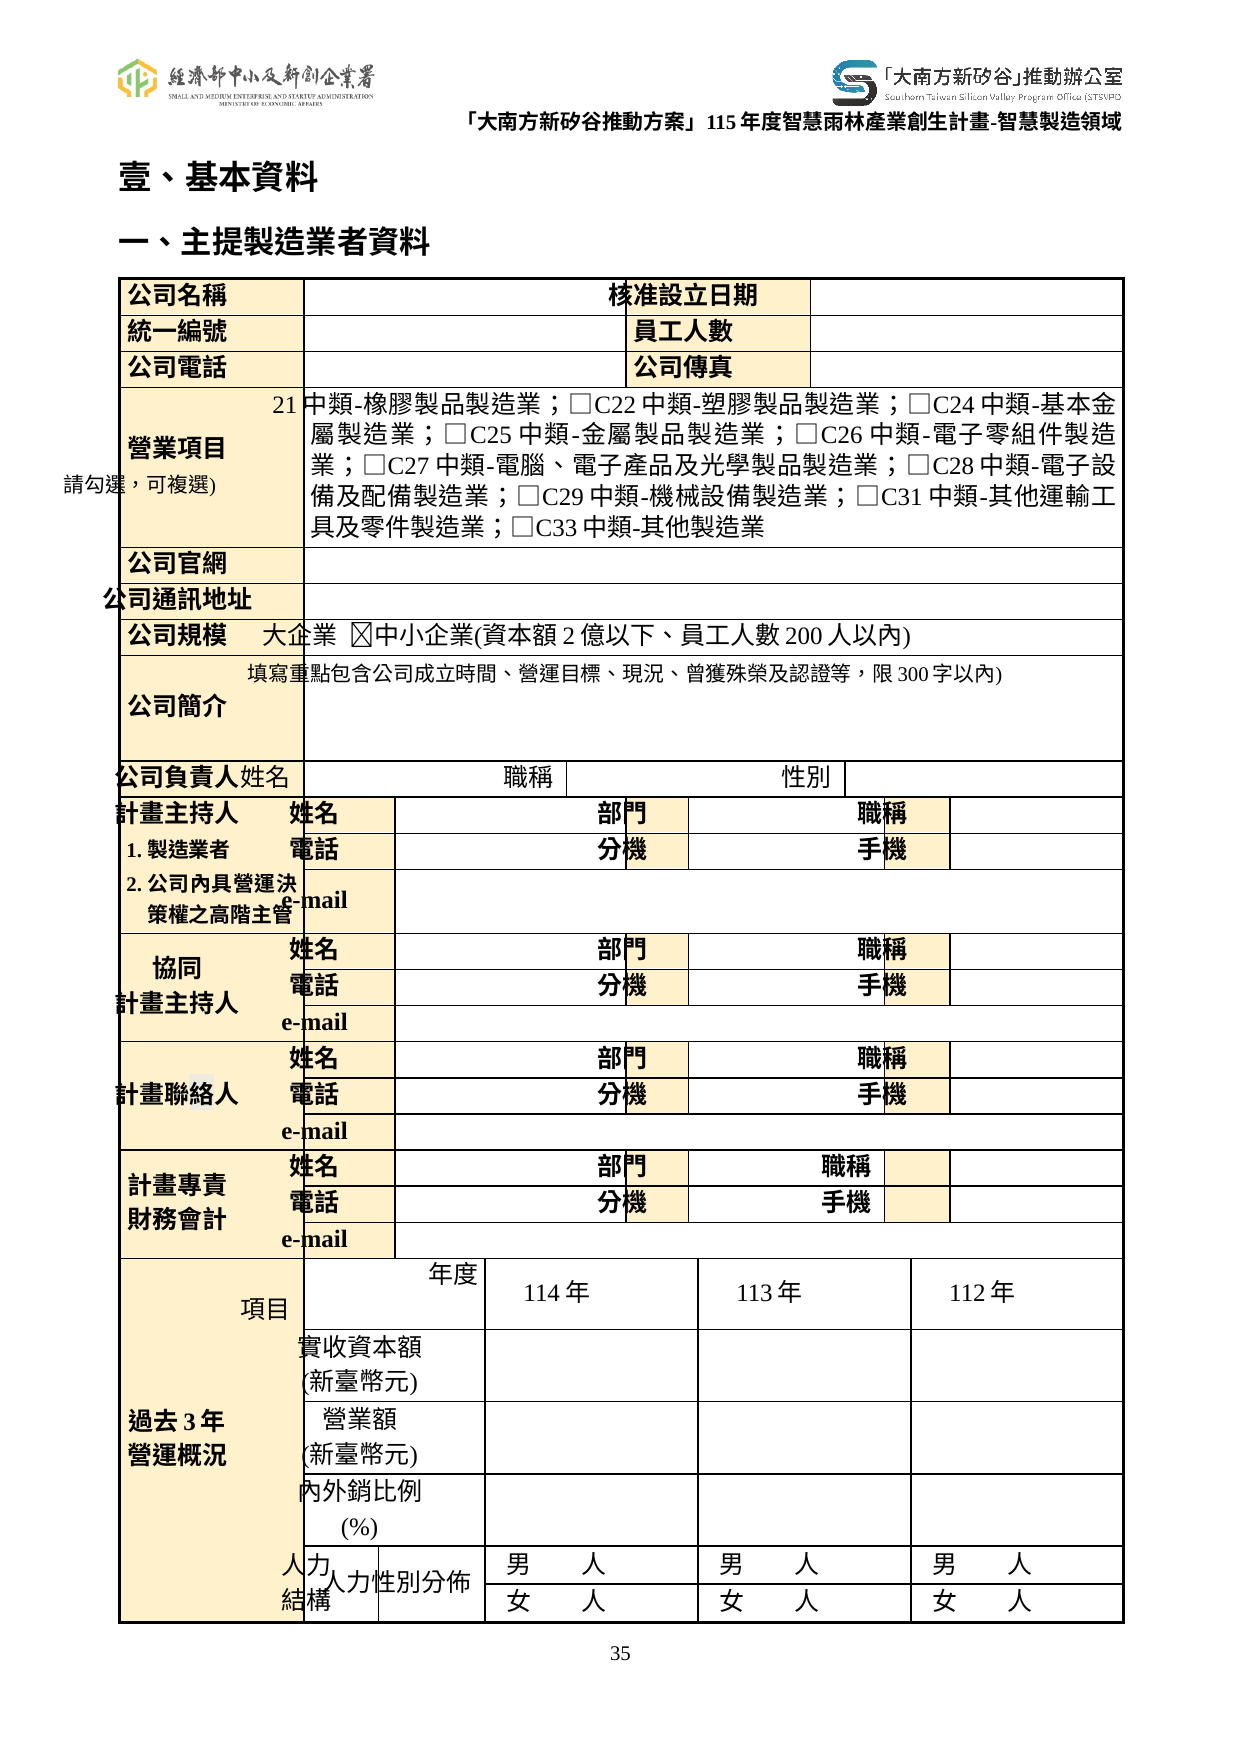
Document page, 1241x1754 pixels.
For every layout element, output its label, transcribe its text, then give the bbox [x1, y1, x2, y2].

table_cell [951, 934, 1122, 968]
table_cell [486, 1402, 697, 1473]
table_cell [951, 798, 1122, 832]
table_cell 手機 [885, 834, 949, 868]
table_cell 手機 [885, 970, 949, 1005]
table_cell [689, 1187, 884, 1222]
table_cell 男 人 [912, 1547, 1122, 1583]
table_header 公司名稱 [121, 280, 303, 314]
picture [118, 59, 375, 106]
table_cell [305, 584, 1122, 619]
table_cell 部門 [627, 798, 688, 832]
subtitle 一、主提製造業者資料 [118, 212, 1122, 264]
table_cell 分機 [628, 844, 637, 858]
table_cell 電話 [305, 834, 394, 868]
table_cell e-mail [305, 1223, 394, 1258]
table_cell [951, 1187, 1122, 1222]
subtitle 壹、基本資料 [118, 148, 1122, 200]
table_cell 內外銷比例 (%) [305, 1475, 484, 1545]
table_cell e-mail [305, 1115, 394, 1149]
table_cell 職稱 [567, 762, 844, 796]
table_cell 職稱 [885, 1042, 949, 1077]
table_cell 手機 [885, 1079, 949, 1113]
table_cell 職稱 [885, 1151, 949, 1185]
table_cell e-mail [305, 870, 394, 932]
table_cell [912, 1330, 1122, 1401]
table_cell ( ) [396, 834, 625, 868]
table_cell [396, 1115, 1122, 1149]
table_cell [689, 1151, 884, 1185]
table_cell [811, 316, 1122, 351]
table_cell 分機 [628, 980, 637, 994]
table_cell [951, 1042, 1122, 1077]
table_cell 計畫專責 財務會計 [121, 1151, 303, 1258]
table_cell 電話 [305, 1187, 394, 1222]
table_header [811, 280, 1122, 314]
table_cell 大企業 中小企業(資本額2億以下、員工人數200人以內) [305, 620, 1122, 655]
picture [832, 60, 1123, 106]
table_cell 職稱 [885, 934, 949, 968]
table_cell [396, 798, 625, 832]
table_cell [689, 1079, 884, 1113]
table_cell 計畫聯絡人 [121, 1042, 303, 1149]
table_cell 部門 [627, 1042, 688, 1077]
table_cell 女 人 [486, 1585, 697, 1621]
table_cell [396, 1151, 625, 1185]
table_cell 公司簡介 [121, 656, 303, 760]
table_cell 部門 [627, 1151, 688, 1185]
table_cell 分機 [627, 834, 688, 868]
table_cell 電話 [305, 970, 394, 1005]
table_cell 分機 [627, 970, 688, 1005]
table_cell 人力性別分佈 [379, 1547, 484, 1621]
table_cell 男 人 [699, 1547, 910, 1583]
table_cell [396, 1006, 1122, 1041]
table_cell 114年 [486, 1259, 697, 1328]
table_cell 部門 [627, 934, 688, 968]
table_cell [396, 1042, 625, 1077]
table_cell 協同 計畫主持人 [121, 934, 303, 1041]
table_cell ( ) [396, 1187, 625, 1222]
table_header [305, 280, 625, 314]
table_cell 性別 [846, 762, 1122, 796]
table_cell [912, 1402, 1122, 1473]
table_cell ( ) [811, 352, 1122, 387]
table_cell e-mail [305, 1006, 394, 1041]
table_cell [305, 548, 1122, 582]
table_cell 人力 結構 [305, 1547, 378, 1621]
table_cell 分機 [628, 1089, 637, 1103]
table_cell 女 人 [699, 1585, 910, 1621]
table_cell ( ) [305, 352, 625, 387]
table_cell [305, 316, 625, 351]
table_cell 姓名 [305, 1151, 394, 1185]
table_cell 手機 [888, 980, 897, 994]
table_cell 姓名 [305, 1042, 394, 1077]
table_cell 過去3年 營運概況 [121, 1259, 303, 1621]
table_cell 公司傳真 [627, 352, 810, 387]
table_cell ( ) [396, 1079, 625, 1113]
table_cell [396, 1223, 1122, 1258]
table_cell [486, 1330, 697, 1401]
table_cell [699, 1475, 910, 1545]
table_cell [689, 1042, 884, 1077]
table_cell [396, 934, 625, 968]
table_cell [689, 934, 884, 968]
table_cell 年度 項目 [305, 1259, 484, 1328]
table_cell 手機 [888, 1089, 897, 1103]
table_cell 公司規模 [121, 620, 303, 655]
table_cell [689, 834, 884, 868]
table_cell 公司電話 [121, 352, 303, 387]
table_cell [699, 1402, 910, 1473]
table_cell 女 人 [912, 1585, 1122, 1621]
table_cell (填寫重點包含公司成立時間、營運目標、現況、曾獲殊榮及認證等，限300字以內) [305, 656, 1122, 760]
table_cell 姓名 [305, 762, 566, 796]
table_cell 實收資本額 (新臺幣元) [305, 1330, 484, 1401]
table_cell 公司負責人 [121, 762, 303, 796]
table_cell 112年 [912, 1259, 1122, 1328]
table_cell [912, 1475, 1122, 1545]
table_cell 分機 [627, 1187, 688, 1222]
table_cell [396, 870, 1122, 932]
table_cell 電話 [305, 1079, 394, 1113]
table_cell [689, 970, 884, 1005]
table_cell [486, 1475, 697, 1545]
table_cell 男 人 [486, 1547, 697, 1583]
table_cell 營業項目 (請勾選，可複選) [121, 388, 303, 546]
table_cell [951, 834, 1122, 868]
table_header 核准設立日期 [627, 280, 810, 314]
table_cell 營業額 (新臺幣元) [305, 1402, 484, 1473]
table_cell □C21中類-橡膠製品製造業；□C22中類-塑膠製品製造業；□C24中類-基本金屬製造業；□C25中類-金屬製品製造業；□C26中類-電子零組件製造業；□C27中類-電腦、電子產品及光學製品製造業；□C28中類-電子設備及配備製造業；□C29中類-機械設備製造業；□C31中類-其他運輸工具及零件製造業；□C33中類-其他製造業 [305, 388, 1122, 546]
table_cell 手機 [888, 844, 897, 858]
table_cell 姓名 [305, 798, 394, 832]
table_cell [699, 1330, 910, 1401]
table_cell 分機 [628, 1197, 637, 1211]
table_cell 職稱 [885, 798, 949, 832]
table_cell 分機 [627, 1079, 688, 1113]
table_cell 113年 [699, 1259, 910, 1328]
table_cell 公司通訊地址 [121, 584, 303, 619]
table_cell [689, 798, 884, 832]
table_cell [951, 1079, 1122, 1113]
table_cell [951, 1151, 1122, 1185]
table_cell 計畫主持人 1. 製造業者 2. 公司內具營運決策權之高階主管 [121, 798, 303, 932]
table_cell 公司官網 [121, 548, 303, 582]
table_cell 姓名 [305, 934, 394, 968]
table_cell [951, 970, 1122, 1005]
table_cell 手機 [885, 1187, 949, 1222]
table_cell 統一編號 [121, 316, 303, 351]
table_cell 員工人數 [627, 316, 810, 351]
table_cell ( ) [396, 970, 625, 1005]
